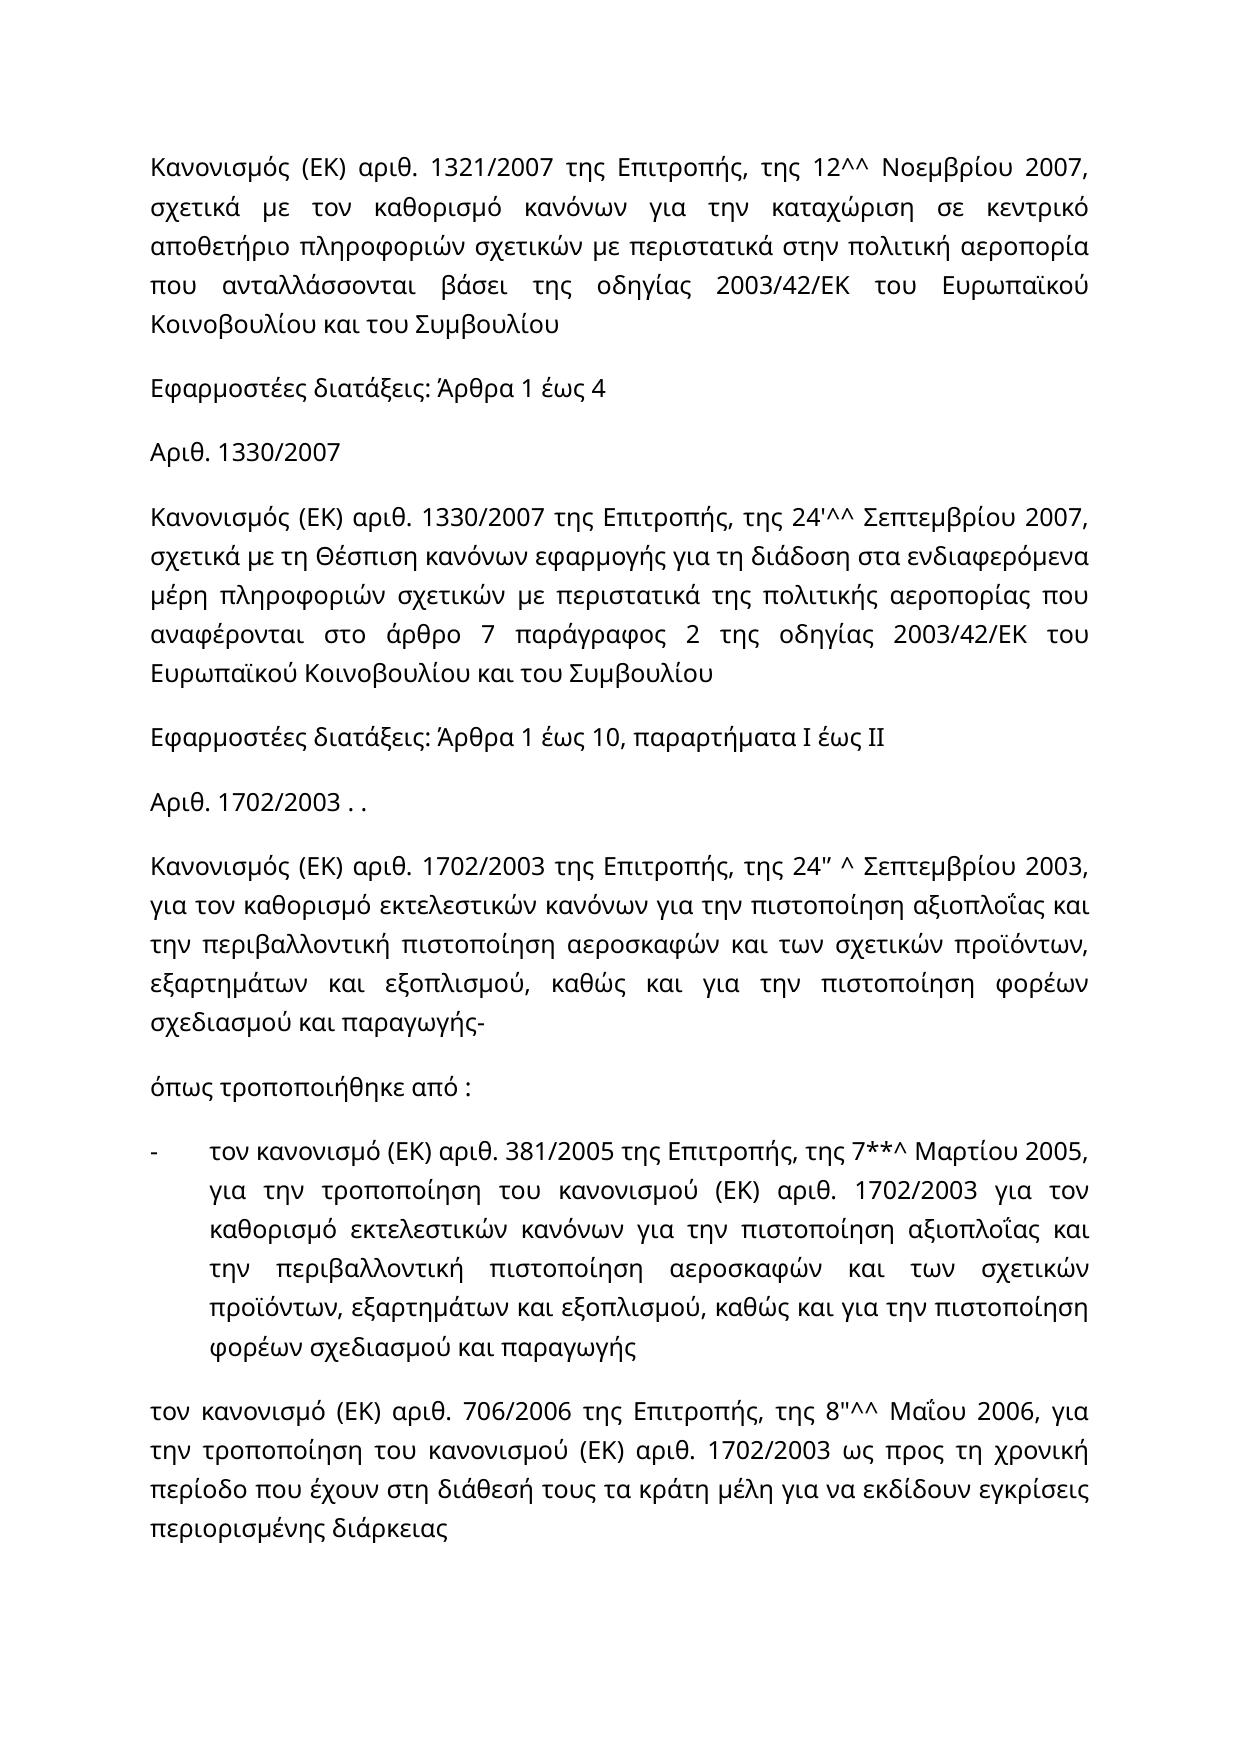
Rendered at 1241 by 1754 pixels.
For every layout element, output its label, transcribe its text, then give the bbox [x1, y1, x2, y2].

text Κανονισμός (ΕΚ) αριθ. 1321/2007 της Επιτροπής, της 12^^ Νοεμβρίου 2007, σχετικά με τον καθορισμό κανόνων για την καταχώριση σε κεντρικό αποθετήριο πληροφοριών σχετικών με περιστατικά στην πολιτική αεροπορία που ανταλλάσσονται βάσει της οδηγίας 2003/42/ΕΚ του Ευρωπαϊκού Κοινοβουλίου και του Συμβουλίου [150, 150, 1090, 341]
text Εφαρμοστέες διατάξεις: Άρθρα 1 έως 4 [150, 371, 1090, 405]
text τον κανονισμό (ΕΚ) αριθ. 706/2006 της Επιτροπής, της 8"^^ Μαΐου 2006, για την τροποποίηση του κανονισμού (ΕΚ) αριθ. 1702/2003 ως προς τη χρονική περίοδο που έχουν στη διάθεσή τους τα κράτη μέλη για να εκδίδουν εγκρίσεις περιορισμένης διάρκειας [150, 1393, 1090, 1545]
list - τον κανονισμό (ΕΚ) αριθ. 381/2005 της Επιτροπής, της 7**^ Μαρτίου 2005, για την τροποποίηση του κανονισμού (ΕΚ) αριθ. 1702/2003 για τον καθορισμό εκτελεστικών κανόνων για την πιστοποίηση αξιοπλοΐας και την περιβαλλοντική πιστοποίηση αεροσκαφών και των σχετικών προϊόντων, εξαρτημάτων και εξοπλισμού, καθώς και για την πιστοποίηση φορέων σχεδιασμού και παραγωγής [150, 1133, 1090, 1363]
text όπως τροποποιήθηκε από : [150, 1069, 1090, 1103]
text Αριθ. 1330/2007 [150, 435, 1090, 469]
text Αριθ. 1702/2003 . . [150, 784, 1090, 818]
text Εφαρμοστέες διατάξεις: Άρθρα 1 έως 10, παραρτήματα Ι έως II [150, 720, 1090, 754]
text Κανονισμός (ΕΚ) αριθ. 1330/2007 της Επιτροπής, της 24'^^ Σεπτεμβρίου 2007, σχετικά με τη Θέσπιση κανόνων εφαρμογής για τη διάδοση στα ενδιαφερόμενα μέρη πληροφοριών σχετικών με περιστατικά της πολιτικής αεροπορίας που αναφέρονται στο άρθρο 7 παράγραφος 2 της οδηγίας 2003/42/ΕΚ του Ευρωπαϊκού Κοινοβουλίου και του Συμβουλίου [150, 499, 1090, 690]
text Κανονισμός (ΕΚ) αριθ. 1702/2003 της Επιτροπής, της 24'’ ^ Σεπτεμβρίου 2003, για τον καθορισμό εκτελεστικών κανόνων για την πιστοποίηση αξιοπλοΐας και την περιβαλλοντική πιστοποίηση αεροσκαφών και των σχετικών προϊόντων, εξαρτημάτων και εξοπλισμού, καθώς και για την πιστοποίηση φορέων σχεδιασμού και παραγωγής- [150, 848, 1090, 1039]
